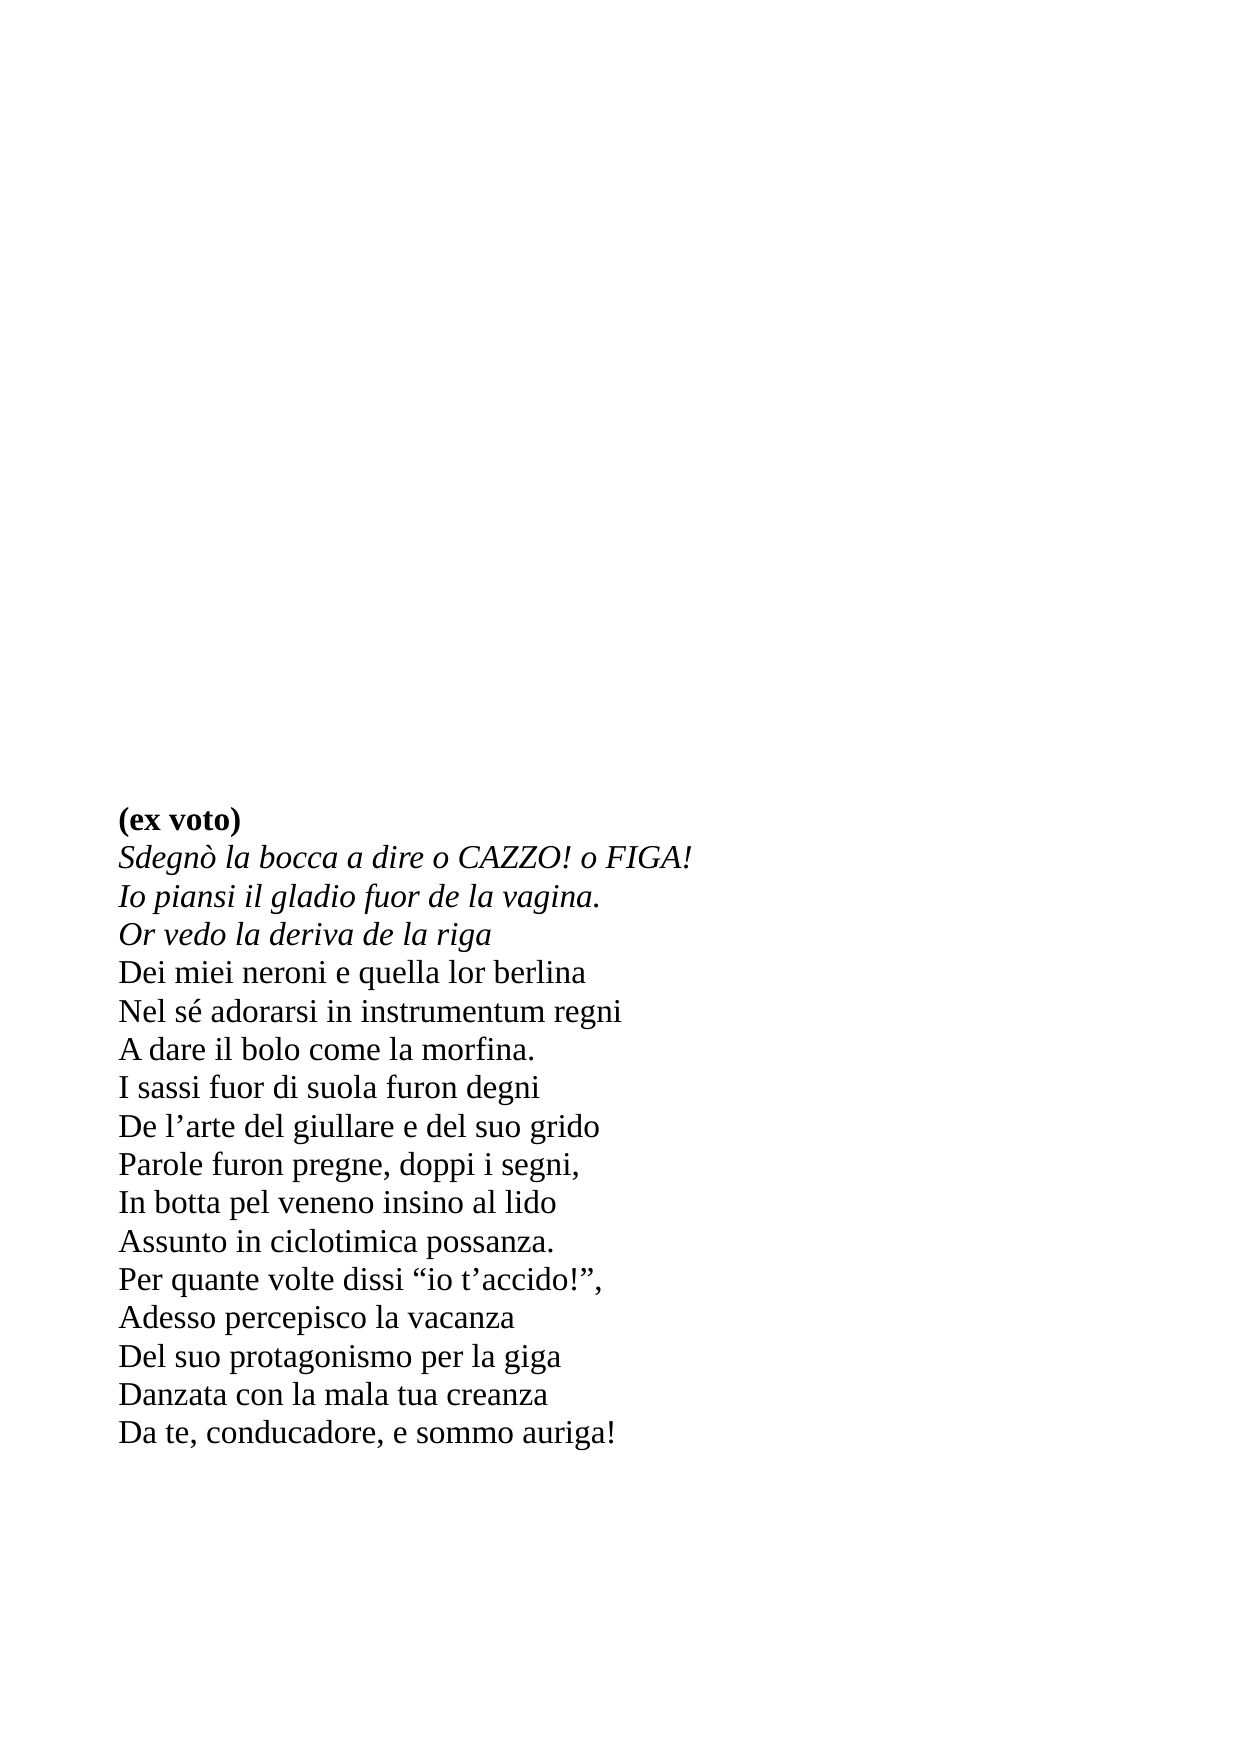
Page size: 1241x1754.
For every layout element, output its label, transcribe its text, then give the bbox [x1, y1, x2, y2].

text In botta pel veneno insino al lido [118, 1183, 1122, 1221]
text (ex voto) [118, 799, 1122, 838]
text Parole furon pregne, doppi i segni, [118, 1144, 1122, 1183]
text Per quante volte dissi “io t’accido!”, [118, 1259, 1122, 1298]
subtitle Io piansi il gladio fuor de la vagina. [118, 876, 1122, 914]
text Adesso percepisco la vacanza [118, 1298, 1122, 1336]
text Danzata con la mala tua creanza [118, 1374, 1122, 1413]
text Nel sé adorarsi in instrumentum regni [118, 991, 1122, 1029]
text Del suo protagonismo per la giga [118, 1336, 1122, 1374]
text I sassi fuor di suola furon degni [118, 1068, 1122, 1106]
text Dei miei neroni e quella lor berlina [118, 953, 1122, 991]
text A dare il bolo come la morfina. [118, 1029, 1122, 1068]
subtitle Or vedo la deriva de la riga [118, 914, 1122, 953]
text Da te, conducadore, e sommo auriga! [118, 1413, 1122, 1451]
text Assunto in ciclotimica possanza. [118, 1221, 1122, 1259]
text De l’arte del giullare e del suo grido [118, 1106, 1122, 1144]
subtitle Sdegnò la bocca a dire o CAZZO! o FIGA! [118, 838, 1122, 876]
